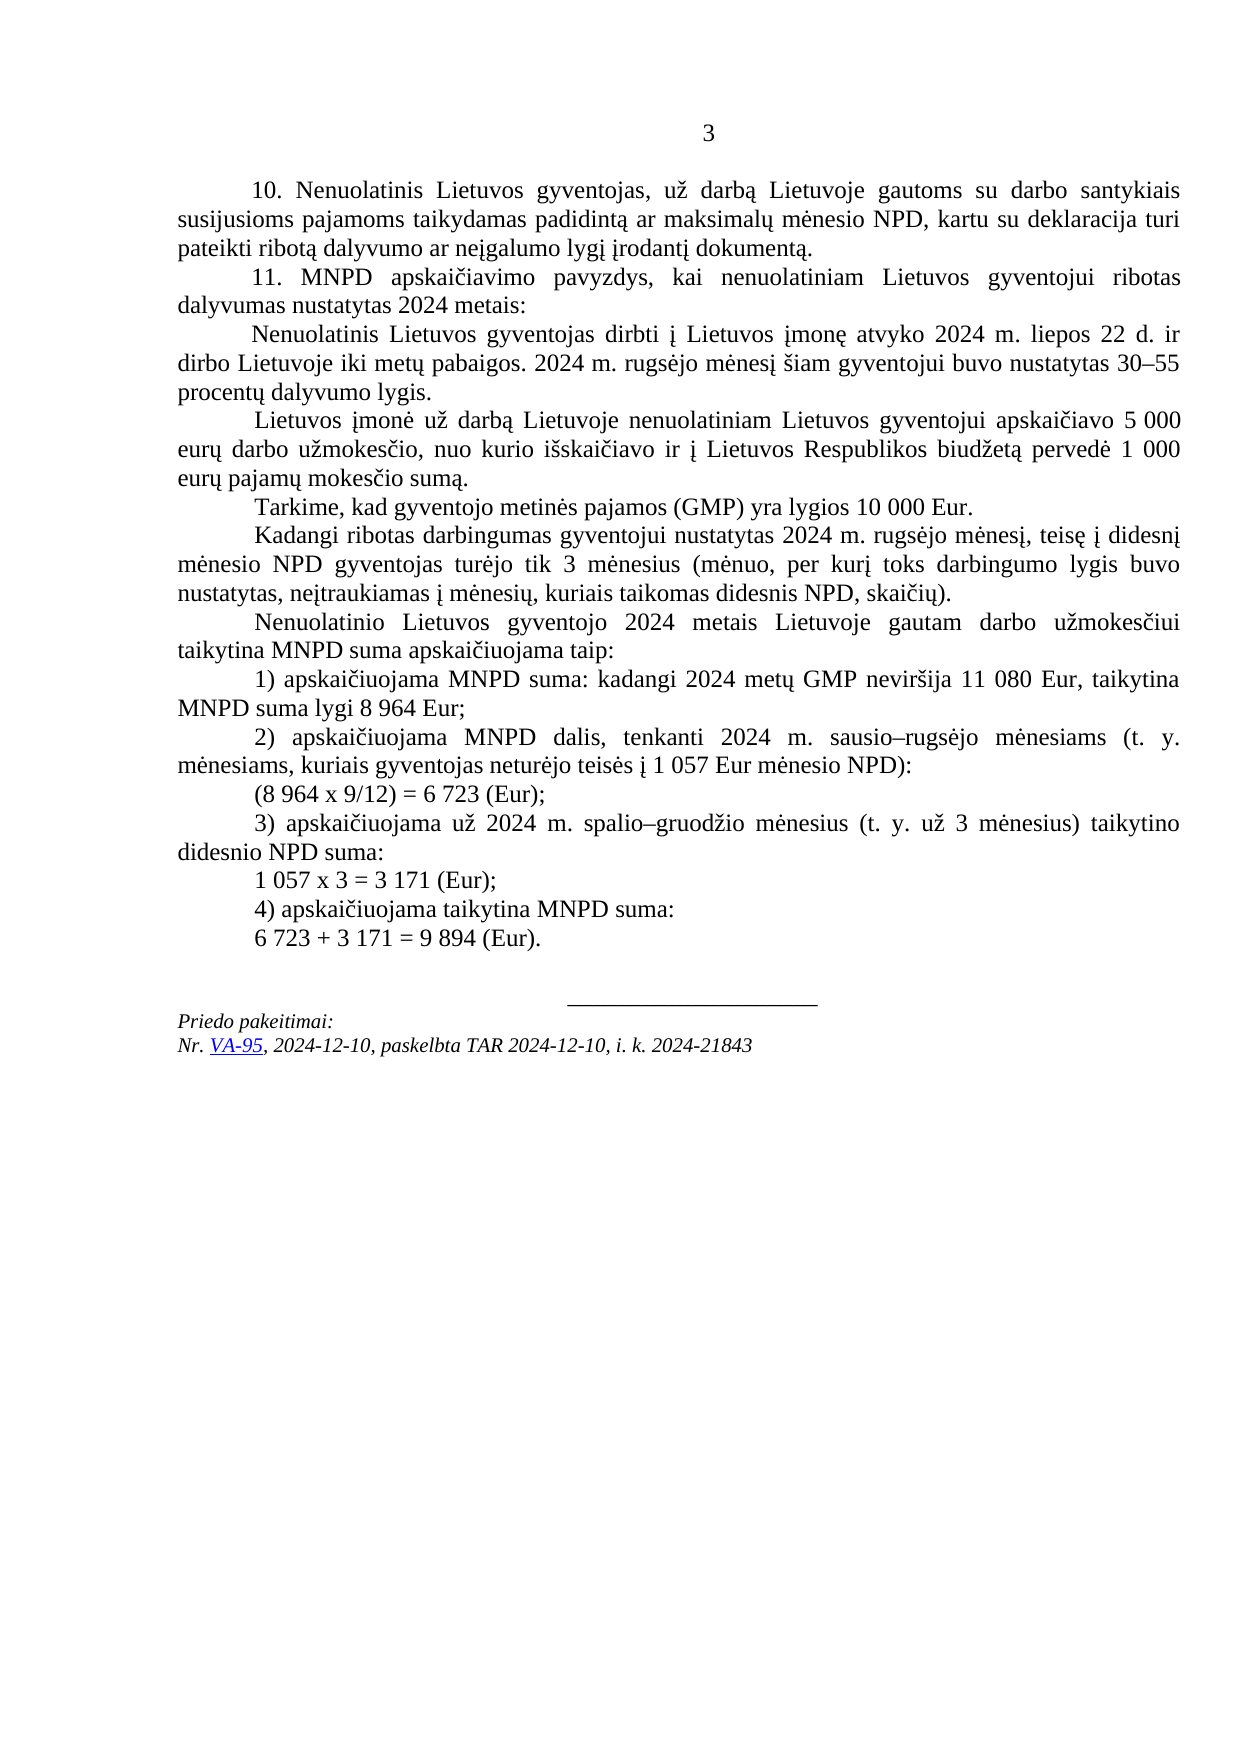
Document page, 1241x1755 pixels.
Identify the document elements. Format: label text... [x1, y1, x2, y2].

text Tarkime, kad gyventojo metinės pajamos (GMP) yra lygios 10 000 Eur. [177, 492, 1181, 521]
text 1) apskaičiuojama MNPD suma: kadangi 2024 metų GMP neviršija 11 080 Eur, taikytina MNPD suma lygi 8 964 Eur; [177, 664, 1181, 722]
text 6 723 + 3 171 = 9 894 (Eur). [177, 923, 1181, 952]
text Kadangi ribotas darbingumas gyventojui nustatytas 2024 m. rugsėjo mėnesį, teisę į didesnį mėnesio NPD gyventojas turėjo tik 3 mėnesius (mėnuo, per kurį toks darbingumo lygis buvo nustatytas, neįtraukiamas į mėnesių, kuriais taikomas didesnis NPD, skaičių). [177, 521, 1181, 607]
text Lietuvos įmonė už darbą Lietuvoje nenuolatiniam Lietuvos gyventojui apskaičiavo 5 000 eurų darbo užmokesčio, nuo kurio išskaičiavo ir į Lietuvos Respublikos biudžetą pervedė 1 000 eurų pajamų mokesčio sumą. [177, 406, 1181, 492]
text Nr. VA-95, 2024-12-10, paskelbta TAR 2024-12-10, i. k. 2024-21843 [177, 1033, 1181, 1057]
text 1 057 x 3 = 3 171 (Eur); [177, 866, 1181, 894]
text Priedo pakeitimai: [177, 1009, 1181, 1033]
text 4) apskaičiuojama taikytina MNPD suma: [177, 894, 1181, 923]
text Nenuolatinis Lietuvos gyventojas dirbti į Lietuvos įmonę atvyko 2024 m. liepos 22 d. ir dirbo Lietuvoje iki metų pabaigos. 2024 m. rugsėjo mėnesį šiam gyventojui buvo nustatytas 30–55 procentų dalyvumo lygis. [177, 319, 1181, 406]
text (8 964 x 9/12) = 6 723 (Eur); [177, 779, 1181, 808]
text 3) apskaičiuojama už 2024 m. spalio–gruodžio mėnesius (t. y. už 3 mėnesius) taikytino didesnio NPD suma: [177, 808, 1181, 866]
text 2) apskaičiuojama MNPD dalis, tenkanti 2024 m. sausio–rugsėjo mėnesiams (t. y. mėnesiams, kuriais gyventojas neturėjo teisės į 1 057 Eur mėnesio NPD): [177, 722, 1181, 779]
text 11. MNPD apskaičiavimo pavyzdys, kai nenuolatiniam Lietuvos gyventojui ribotas dalyvumas nustatytas 2024 metais: [177, 262, 1181, 319]
text 10. Nenuolatinis Lietuvos gyventojas, už darbą Lietuvoje gautoms su darbo santykiais susijusioms pajamoms taikydamas padidintą ar maksimalų mėnesio NPD, kartu su deklaracija turi pateikti ribotą dalyvumo ar neįgalumo lygį įrodantį dokumentą. [177, 176, 1181, 262]
text Nenuolatinio Lietuvos gyventojo 2024 metais Lietuvoje gautam darbo užmokesčiui taikytina MNPD suma apskaičiuojama taip: [177, 607, 1181, 664]
text ____________________ [177, 981, 1207, 1009]
